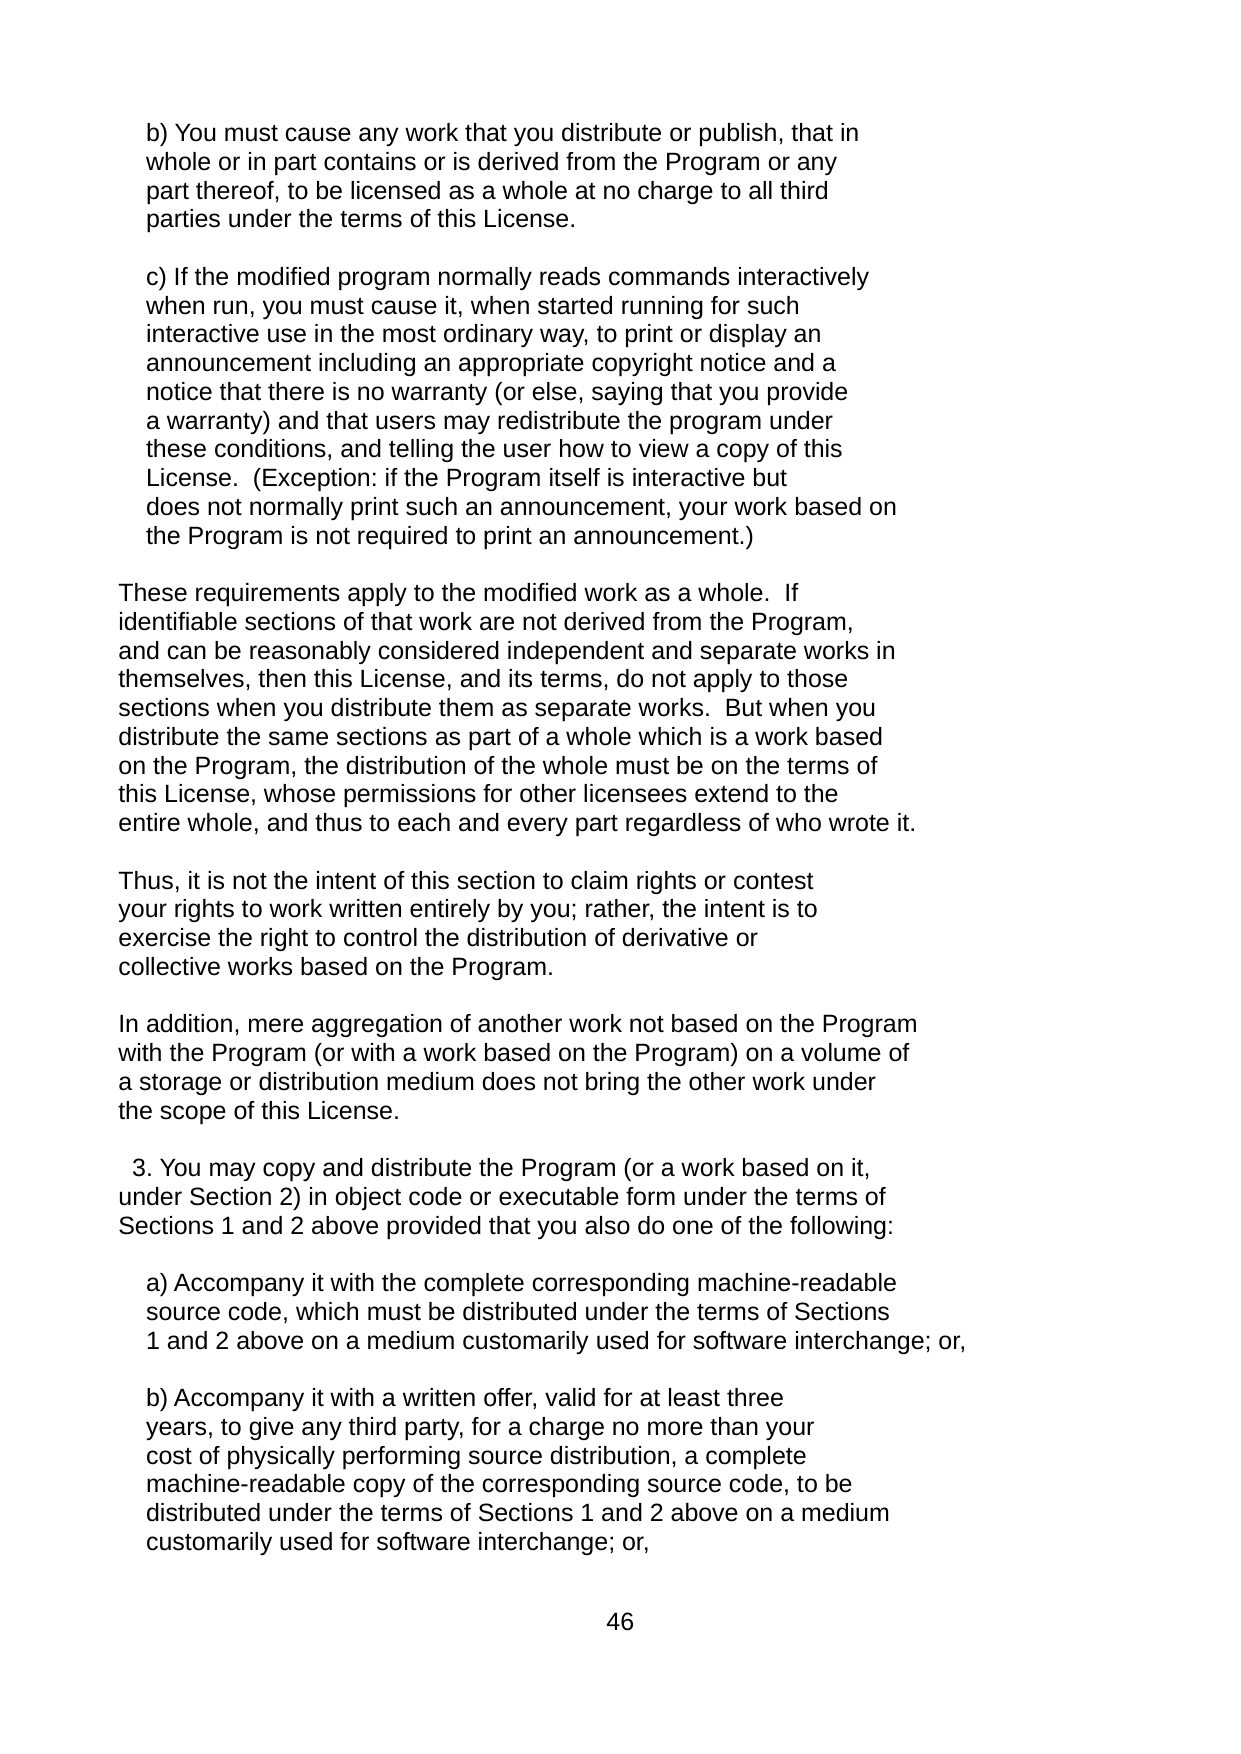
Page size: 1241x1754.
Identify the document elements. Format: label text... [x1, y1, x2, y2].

text your rights to work written entirely by you; rather, the intent is to [118, 894, 1122, 923]
text distribute the same sections as part of a whole which is a work based [118, 722, 1122, 751]
text does not normally print such an announcement, your work based on [118, 492, 1122, 521]
text a) Accompany it with the complete corresponding machine-readable [118, 1268, 1122, 1297]
text identifiable sections of that work are not derived from the Program, [118, 607, 1122, 636]
text In addition, mere aggregation of another work not based on the Program [118, 1009, 1122, 1038]
text b) Accompany it with a written offer, valid for at least three [118, 1383, 1122, 1412]
text the Program is not required to print an announcement.) [118, 521, 1122, 549]
text Sections 1 and 2 above provided that you also do one of the following: [118, 1211, 1122, 1239]
text a warranty) and that users may redistribute the program under [118, 406, 1122, 434]
text with the Program (or with a work based on the Program) on a volume of [118, 1038, 1122, 1067]
text customarily used for software interchange; or, [118, 1527, 1122, 1556]
text 3. You may copy and distribute the Program (or a work based on it, [118, 1153, 1122, 1182]
text entire whole, and thus to each and every part regardless of who wrote it. [118, 808, 1122, 837]
text distributed under the terms of Sections 1 and 2 above on a medium [118, 1498, 1122, 1527]
text b) You must cause any work that you distribute or publish, that in [118, 118, 1122, 147]
text c) If the modified program normally reads commands interactively [118, 262, 1122, 291]
text source code, which must be distributed under the terms of Sections [118, 1297, 1122, 1326]
text part thereof, to be licensed as a whole at no charge to all third [118, 176, 1122, 204]
text collective works based on the Program. [118, 952, 1122, 981]
text These requirements apply to the modified work as a whole. If [118, 578, 1122, 607]
text interactive use in the most ordinary way, to print or display an [118, 319, 1122, 348]
text sections when you distribute them as separate works. But when you [118, 693, 1122, 722]
text and can be reasonably considered independent and separate works in [118, 636, 1122, 664]
text License. (Exception: if the Program itself is interactive but [118, 463, 1122, 492]
text years, to give any third party, for a charge no more than your [118, 1412, 1122, 1441]
text announcement including an appropriate copyright notice and a [118, 348, 1122, 377]
text on the Program, the distribution of the whole must be on the terms of [118, 751, 1122, 779]
text the scope of this License. [118, 1096, 1122, 1124]
text when run, you must cause it, when started running for such [118, 291, 1122, 319]
text exercise the right to control the distribution of derivative or [118, 923, 1122, 952]
text machine-readable copy of the corresponding source code, to be [118, 1469, 1122, 1498]
text 1 and 2 above on a medium customarily used for software interchange; or, [118, 1326, 1122, 1354]
text parties under the terms of this License. [118, 204, 1122, 233]
text notice that there is no warranty (or else, saying that you provide [118, 377, 1122, 406]
text whole or in part contains or is derived from the Program or any [118, 147, 1122, 176]
text these conditions, and telling the user how to view a copy of this [118, 434, 1122, 463]
text cost of physically performing source distribution, a complete [118, 1441, 1122, 1469]
text Thus, it is not the intent of this section to claim rights or contest [118, 866, 1122, 894]
text under Section 2) in object code or executable form under the terms of [118, 1182, 1122, 1211]
text themselves, then this License, and its terms, do not apply to those [118, 664, 1122, 693]
text this License, whose permissions for other licensees extend to the [118, 779, 1122, 808]
text a storage or distribution medium does not bring the other work under [118, 1067, 1122, 1096]
